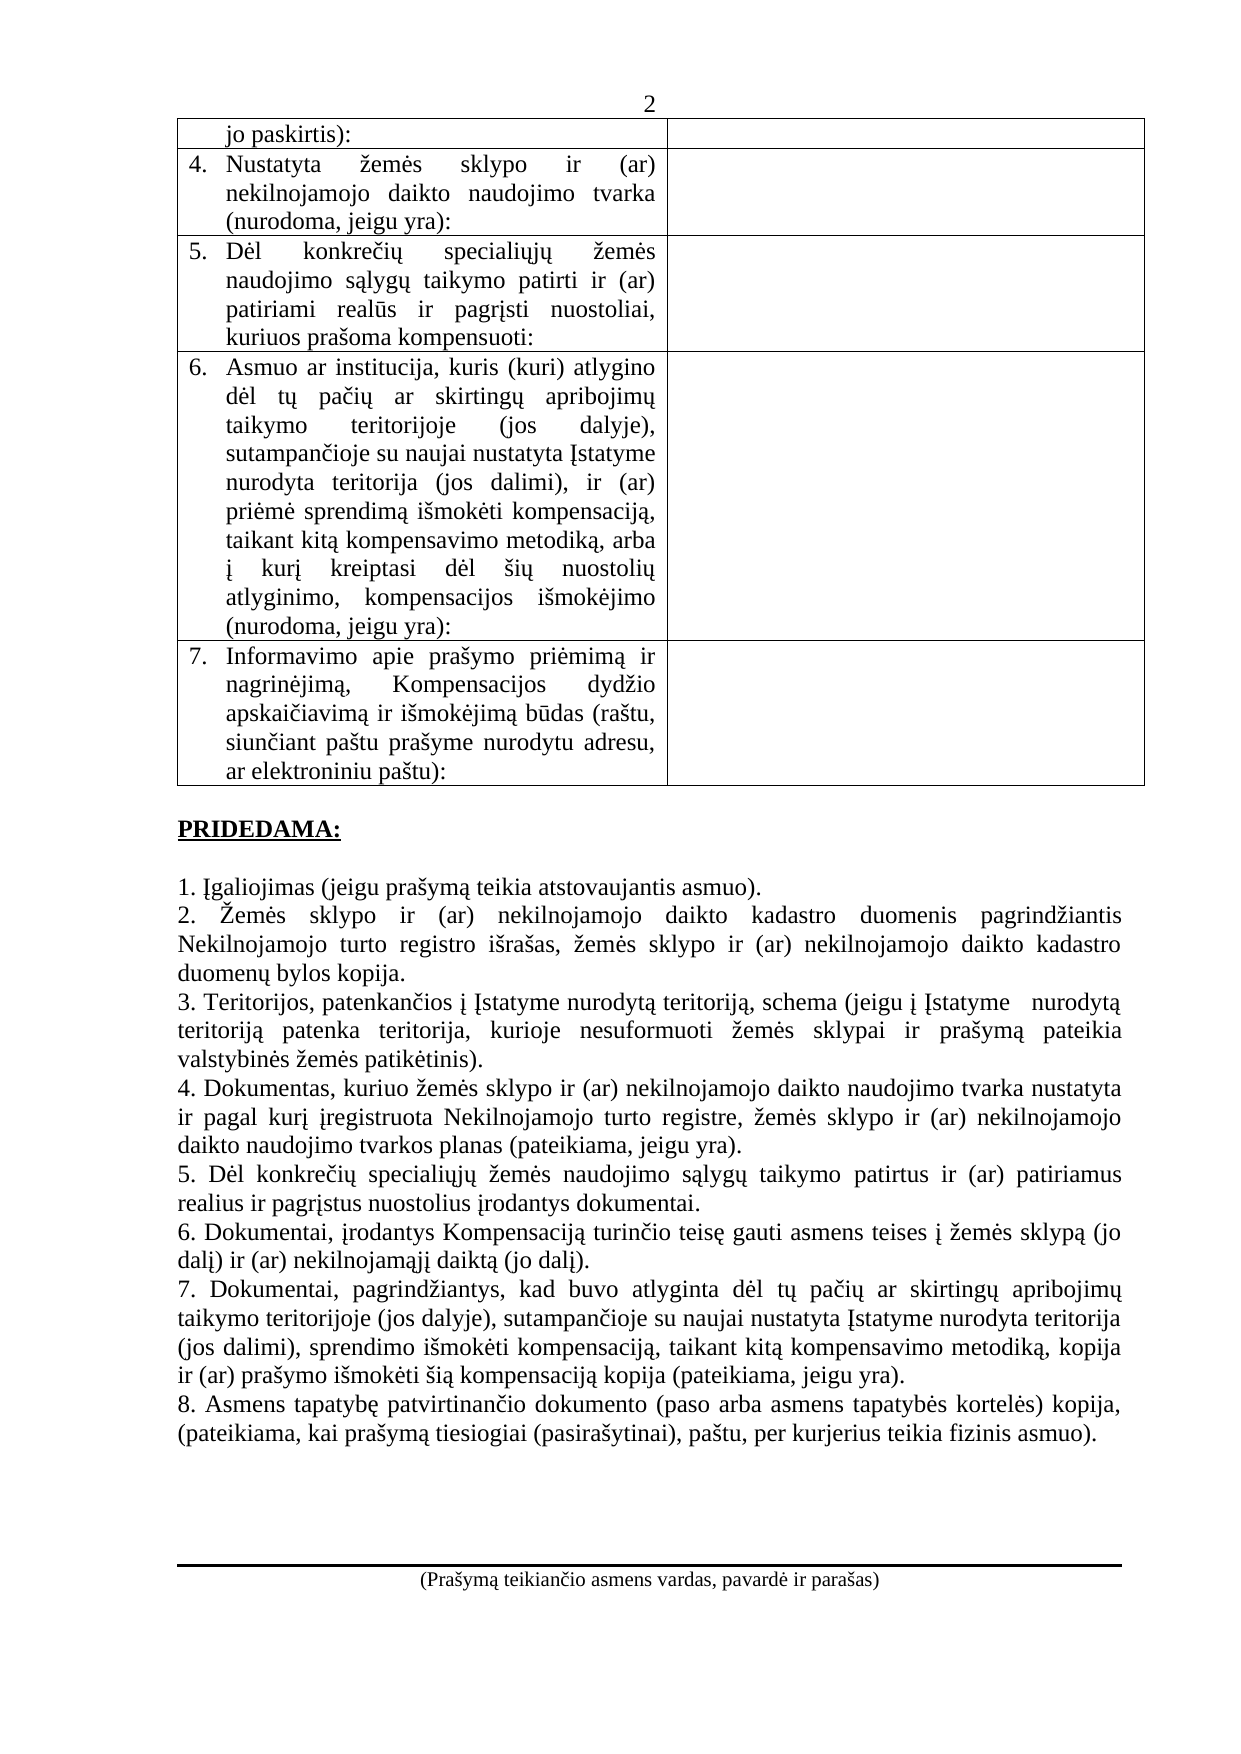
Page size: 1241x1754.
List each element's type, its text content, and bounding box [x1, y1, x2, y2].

table_cell 7. Informavimo apie prašymo priėmimą ir nagrinėjimą, Kompensacijos dydžio apskaičiavimą ir išmokėjimą būdas (raštu, siunčiant paštu prašyme nurodytu adresu, ar elektroniniu paštu): [178, 641, 667, 784]
table_cell jo paskirtis): [178, 119, 667, 148]
text 4. Dokumentas, kuriuo žemės sklypo ir (ar) nekilnojamojo daikto naudojimo tvarka nustatyta ir pagal kurį įregistruota Nekilnojamojo turto registre, žemės sklypo ir (ar) nekilnojamojo daikto naudojimo tvarkos planas (pateikiama, jeigu yra). [177, 1073, 1122, 1159]
text 1. Įgaliojimas (jeigu prašymą teikia atstovaujantis asmuo). [177, 872, 1122, 901]
text 2. Žemės sklypo ir (ar) nekilnojamojo daikto kadastro duomenis pagrindžiantis Nekilnojamojo turto registro išrašas, žemės sklypo ir (ar) nekilnojamojo daikto kadastro duomenų bylos kopija. [177, 901, 1122, 987]
table_cell 5. Dėl konkrečių specialiųjų žemės naudojimo sąlygų taikymo patirti ir (ar) patiriami realūs ir pagrįsti nuostoliai, kuriuos prašoma kompensuoti: [178, 236, 667, 351]
text 8. Asmens tapatybę patvirtinančio dokumento (paso arba asmens tapatybės kortelės) kopija, (pateikiama, kai prašymą tiesiogiai (pasirašytinai), paštu, per kurjerius teikia fizinis asmuo). [177, 1389, 1122, 1447]
text (Prašymą teikiančio asmens vardas, pavardė ir parašas) [177, 1567, 1122, 1591]
text 6. Dokumentai, įrodantys Kompensaciją turinčio teisę gauti asmens teises į žemės sklypą (jo dalį) ir (ar) nekilnojamąjį daiktą (jo dalį). [177, 1217, 1122, 1274]
table_cell [668, 236, 1144, 351]
table_cell 6. Asmuo ar institucija, kuris (kuri) atlygino dėl tų pačių ar skirtingų apribojimų taikymo teritorijoje (jos dalyje), sutampančioje su naujai nustatyta Įstatyme nurodyta teritorija (jos dalimi), ir (ar) priėmė sprendimą išmokėti kompensaciją, taikant kitą kompensavimo metodiką, arba į kurį kreiptasi dėl šių nuostolių atlyginimo, kompensacijos išmokėjimo (nurodoma, jeigu yra): [178, 352, 667, 640]
table_cell 4. Nustatyta žemės sklypo ir (ar) nekilnojamojo daikto naudojimo tvarka (nurodoma, jeigu yra): [178, 149, 667, 235]
table_cell [668, 352, 1144, 640]
table_cell [668, 641, 1144, 784]
text 3. Teritorijos, patenkančios į Įstatyme nurodytą teritoriją, schema (jeigu į Įstatyme nurodytą teritoriją patenka teritorija, kurioje nesuformuoti žemės sklypai ir prašymą pateikia valstybinės žemės patikėtinis). [177, 987, 1122, 1073]
text 5. Dėl konkrečių specialiųjų žemės naudojimo sąlygų taikymo patirtus ir (ar) patiriamus realius ir pagrįstus nuostolius įrodantys dokumentai. [177, 1159, 1122, 1217]
table_cell [668, 119, 1144, 148]
text 7. Dokumentai, pagrindžiantys, kad buvo atlyginta dėl tų pačių ar skirtingų apribojimų taikymo teritorijoje (jos dalyje), sutampančioje su naujai nustatyta Įstatyme nurodyta teritorija (jos dalimi), sprendimo išmokėti kompensaciją, taikant kitą kompensavimo metodiką, kopija ir (ar) prašymo išmokėti šią kompensaciją kopija (pateikiama, jeigu yra). [177, 1274, 1122, 1389]
text PRIDEDAMA: [177, 814, 1122, 843]
table_cell [668, 149, 1144, 235]
